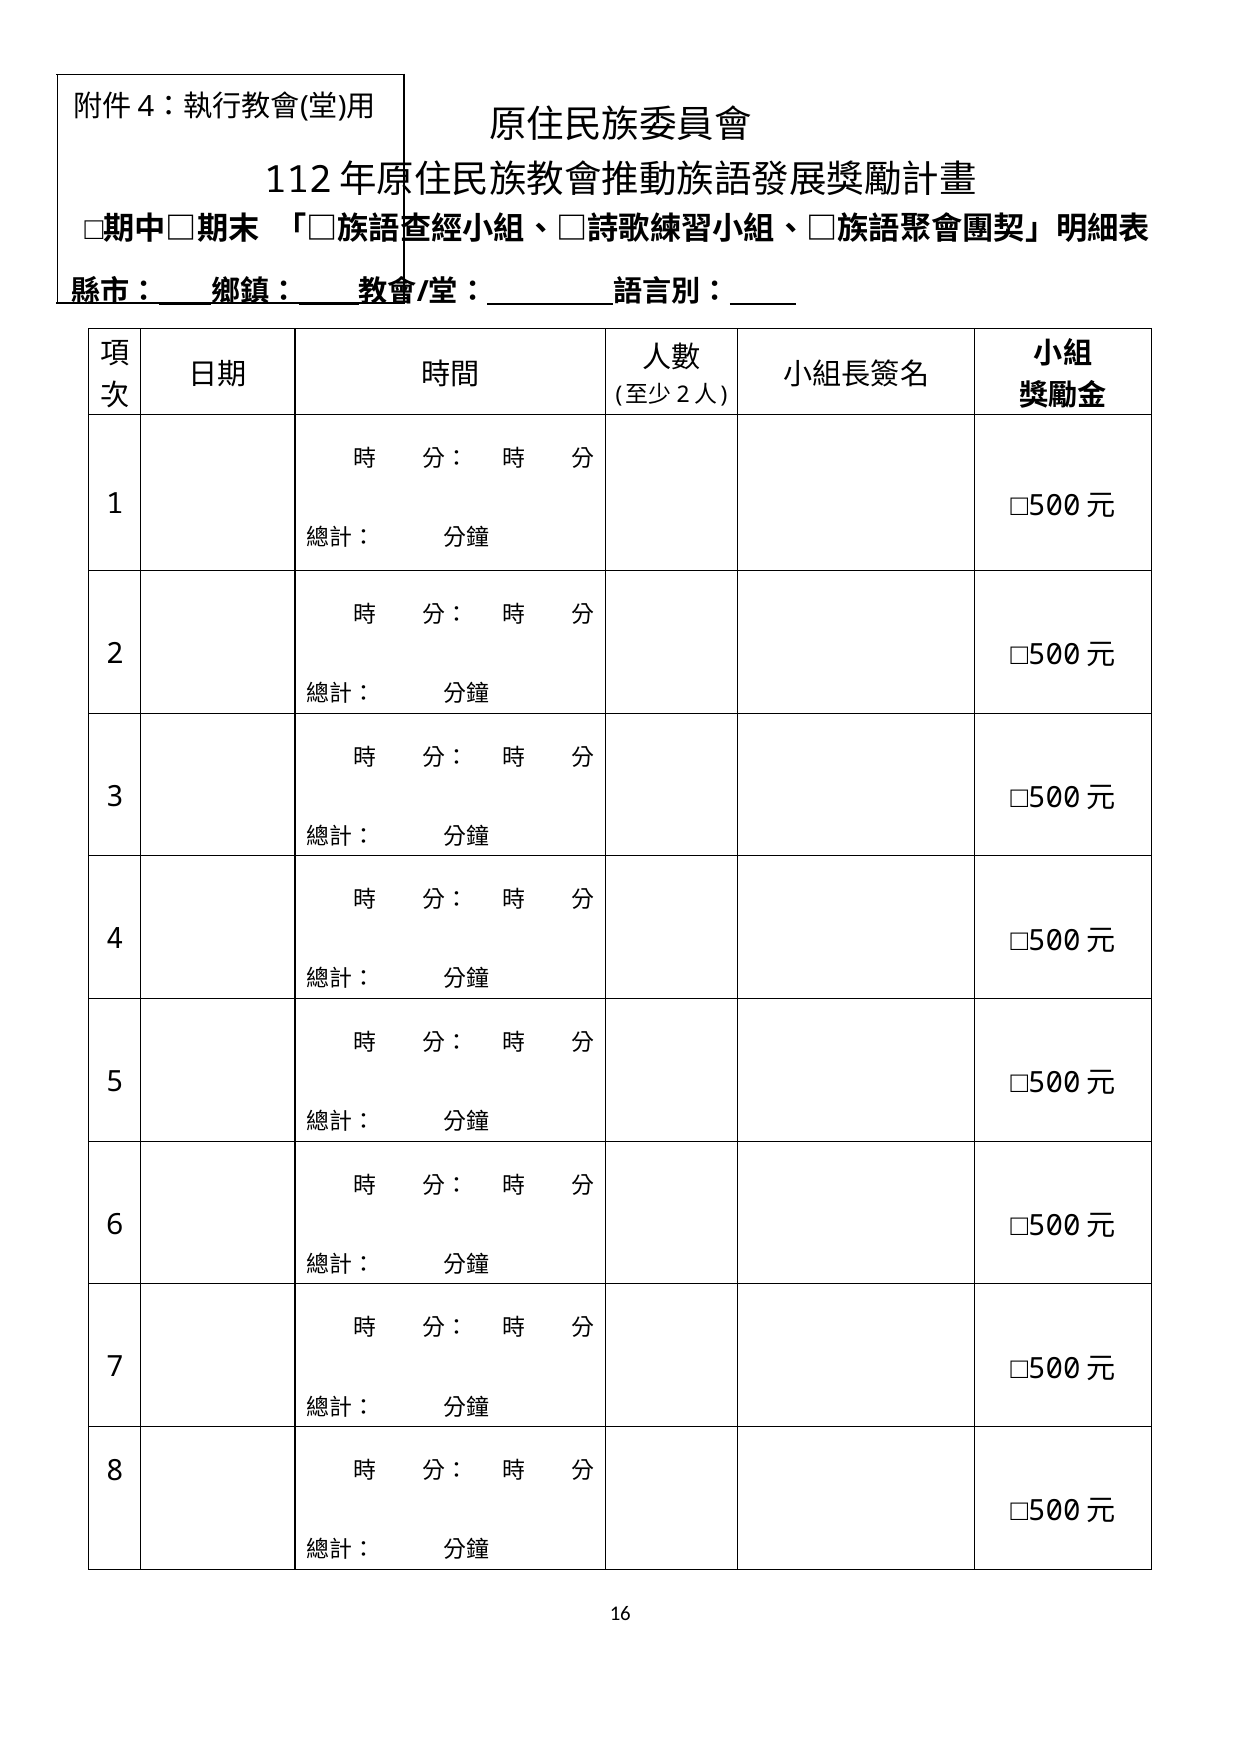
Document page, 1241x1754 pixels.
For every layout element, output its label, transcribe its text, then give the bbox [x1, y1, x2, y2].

table_cell 6 [89, 1142, 140, 1283]
table_cell 時 分： 時 分 總計： 分鐘 [296, 1284, 605, 1426]
table_cell 7 [89, 1284, 140, 1426]
table_cell [738, 1427, 974, 1569]
table_header 小組 獎勵金 [975, 329, 1151, 414]
text □期中□期末 「□族語查經小組、□詩歌練習小組、□族語聚會團契」明細表 [12, 203, 56, 248]
table_cell □500元 [975, 1427, 1151, 1569]
table_cell 1 [89, 415, 140, 570]
table_cell □500元 [975, 714, 1151, 855]
table_cell [738, 1284, 974, 1426]
text □期中□期末 「□族語查經小組、□詩歌練習小組、□族語聚會團契」明細表 [405, 203, 1222, 248]
table_cell [738, 856, 974, 998]
table_cell [141, 856, 294, 998]
table_cell [738, 999, 974, 1141]
table_header 時間 [296, 329, 605, 414]
table_cell 時 分： 時 分 總計： 分鐘 [296, 999, 605, 1141]
table_cell [141, 1427, 294, 1569]
table_cell 時 分： 時 分 總計： 分鐘 [296, 856, 605, 998]
table_cell [606, 1284, 737, 1426]
table_cell 時 分： 時 分 總計： 分鐘 [296, 415, 605, 570]
table_cell □500元 [975, 415, 1151, 570]
table_cell [606, 571, 737, 712]
table_cell [606, 714, 737, 855]
table_cell [141, 1284, 294, 1426]
table_cell 8 [89, 1427, 140, 1569]
table_cell [141, 571, 294, 712]
text 附件4：執行教會(堂)用 [73, 82, 388, 125]
table_cell [606, 415, 737, 570]
table_cell 時 分： 時 分 總計： 分鐘 [296, 714, 605, 855]
table_cell [606, 856, 737, 998]
table_header 項 次 [89, 329, 140, 414]
table_cell [141, 1142, 294, 1283]
table_header 小組長簽名 [738, 329, 974, 414]
table_cell 時 分： 時 分 總計： 分鐘 [296, 1142, 605, 1283]
table_cell [141, 415, 294, 570]
table_cell 時 分： 時 分 總計： 分鐘 [296, 1427, 605, 1569]
table_cell [141, 999, 294, 1141]
table_header 日期 [141, 329, 294, 414]
table_cell □500元 [975, 571, 1151, 712]
table_cell □500元 [975, 1284, 1151, 1426]
table_cell [141, 714, 294, 855]
table_header 人數 (至少2人) [606, 329, 737, 414]
table_cell 4 [89, 856, 140, 998]
table_cell [738, 415, 974, 570]
text 原住民族委員會 [58, 75, 403, 302]
text 縣市： 鄉鎮： 教會/堂： 語言別： [71, 267, 1169, 309]
table_cell [738, 714, 974, 855]
table_cell 時 分： 時 分 總計： 分鐘 [296, 571, 605, 712]
text 原住民族委員會 [405, 94, 1169, 148]
table_cell □500元 [975, 1142, 1151, 1283]
table_cell □500元 [975, 999, 1151, 1141]
table_cell [606, 1142, 737, 1283]
table_cell [606, 999, 737, 1141]
table_cell [738, 571, 974, 712]
text 112年原住民族教會推動族語發展獎勵計畫 [405, 148, 1169, 203]
table_cell □500元 [975, 856, 1151, 998]
table_cell 2 [89, 571, 140, 712]
table_cell [738, 1142, 974, 1283]
table_cell 3 [89, 714, 140, 855]
table_cell 5 [89, 999, 140, 1141]
table_cell [606, 1427, 737, 1569]
